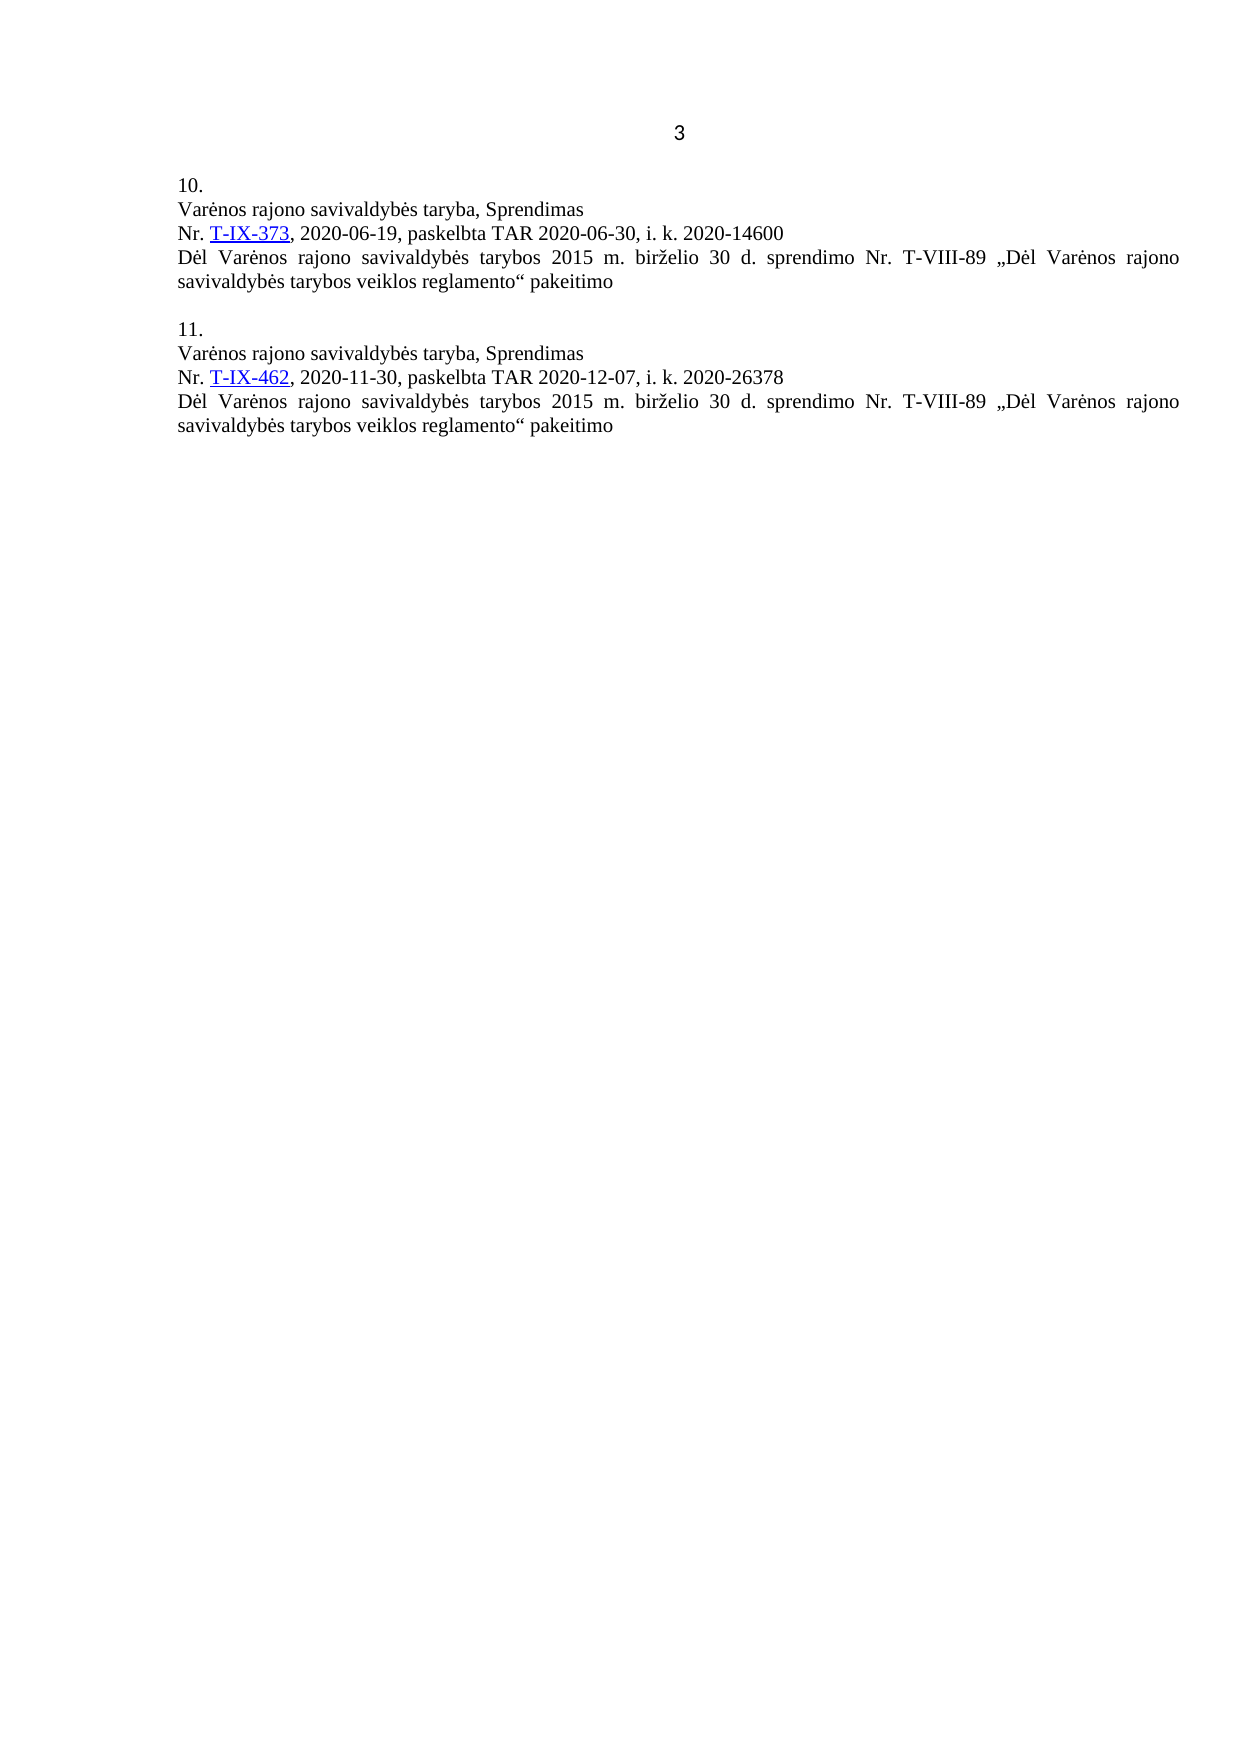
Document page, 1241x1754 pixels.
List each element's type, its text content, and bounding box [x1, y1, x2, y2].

text Dėl Varėnos rajono savivaldybės tarybos 2015 m. birželio 30 d. sprendimo Nr. T-VIII-89 „Dėl Varėnos rajono savivaldybės tarybos veiklos reglamento“ pakeitimo [177, 245, 1181, 293]
text 11. [177, 317, 1181, 341]
text Dėl Varėnos rajono savivaldybės tarybos 2015 m. birželio 30 d. sprendimo Nr. T-VIII-89 „Dėl Varėnos rajono savivaldybės tarybos veiklos reglamento“ pakeitimo [177, 389, 1181, 437]
text Varėnos rajono savivaldybės taryba, Sprendimas [177, 341, 1181, 365]
text 10. [177, 172, 1181, 197]
text Varėnos rajono savivaldybės taryba, Sprendimas [177, 197, 1181, 221]
text Nr. T-IX-373, 2020-06-19, paskelbta TAR 2020-06-30, i. k. 2020-14600 [177, 221, 1181, 245]
text Nr. T-IX-462, 2020-11-30, paskelbta TAR 2020-12-07, i. k. 2020-26378 [177, 365, 1181, 389]
